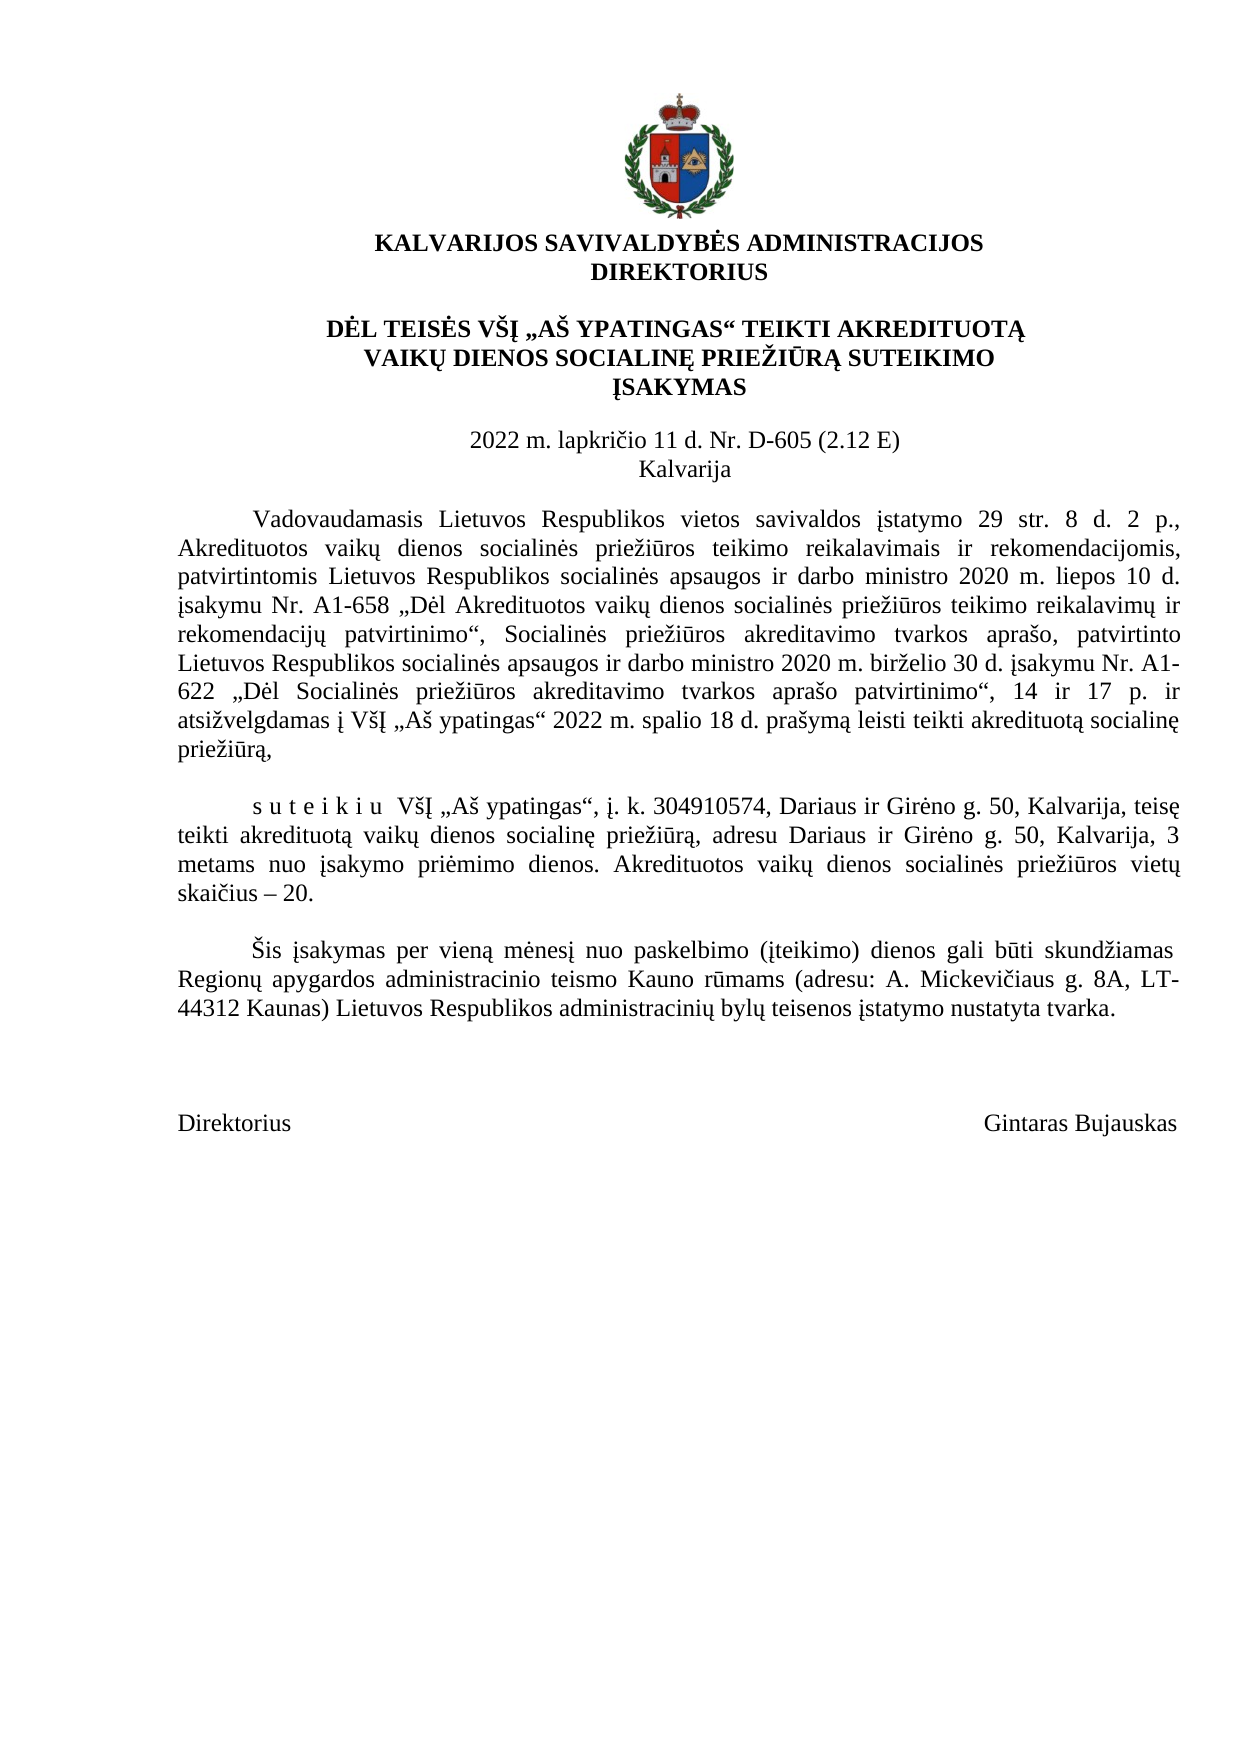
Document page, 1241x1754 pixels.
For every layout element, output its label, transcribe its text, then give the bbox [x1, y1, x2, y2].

text ĮSAKYMAS [177, 372, 1181, 401]
text KALVARIJOS SAVIVALDYBĖS ADMINISTRACIJOS [177, 228, 1181, 257]
text Direktorius Gintaras Bujauskas [177, 1108, 1181, 1136]
text DĖL TEISĖS VŠĮ „AŠ YPATINGAS“ TEIKTI AKREDITUOTĄ [177, 314, 1181, 343]
text VAIKŲ DIENOS SOCIALINĘ PRIEŽIŪRĄ SUTEIKIMO [177, 343, 1181, 372]
text Vadovaudamasis Lietuvos Respublikos vietos savivaldos įstatymo 29 str. 8 d. 2 p., Akredituotos vaikų dienos socialinės priežiūros teikimo reikalavimais ir rekomendacijomis, patvirtintomis Lietuvos Respublikos socialinės apsaugos ir darbo ministro 2020 m. liepos 10 d. įsakymu Nr. A1-658 „Dėl Akredituotos vaikų dienos socialinės priežiūros teikimo reikalavimų ir rekomendacijų patvirtinimo“, Socialinės priežiūros akreditavimo tvarkos aprašo, patvirtinto Lietuvos Respublikos socialinės apsaugos ir darbo ministro 2020 m. birželio 30 d. įsakymu Nr. A1-622 „Dėl Socialinės priežiūros akreditavimo tvarkos aprašo patvirtinimo“, 14 ir 17 p. ir atsižvelgdamas į VšĮ „Aš ypatingas“ 2022 m. spalio 18 d. prašymą leisti teikti akredituotą socialinę priežiūrą, [177, 504, 1181, 763]
text 2022 m. lapkričio 11 d. Nr. D-605 (2.12 E) [188, 425, 1181, 454]
text Kalvarija [188, 454, 1181, 482]
text Šis įsakymas per vieną mėnesį nuo paskelbimo (įteikimo) dienos gali būti skundžiamas Regionų apygardos administracinio teismo Kauno rūmams (adresu: A. Mickevičiaus g. 8A, LT-44312 Kaunas) Lietuvos Respublikos administracinių bylų teisenos įstatymo nustatyta tvarka. [177, 935, 1181, 1021]
text s u t e i k i u VšĮ „Aš ypatingas“, į. k. 304910574, Dariaus ir Girėno g. 50, Kalvarija, teisę teikti akredituotą vaikų dienos socialinę priežiūrą, adresu Dariaus ir Girėno g. 50, Kalvarija, 3 metams nuo įsakymo priėmimo dienos. Akredituotos vaikų dienos socialinės priežiūros vietų skaičius – 20. [177, 791, 1181, 906]
text DIREKTORIUS [177, 257, 1181, 286]
